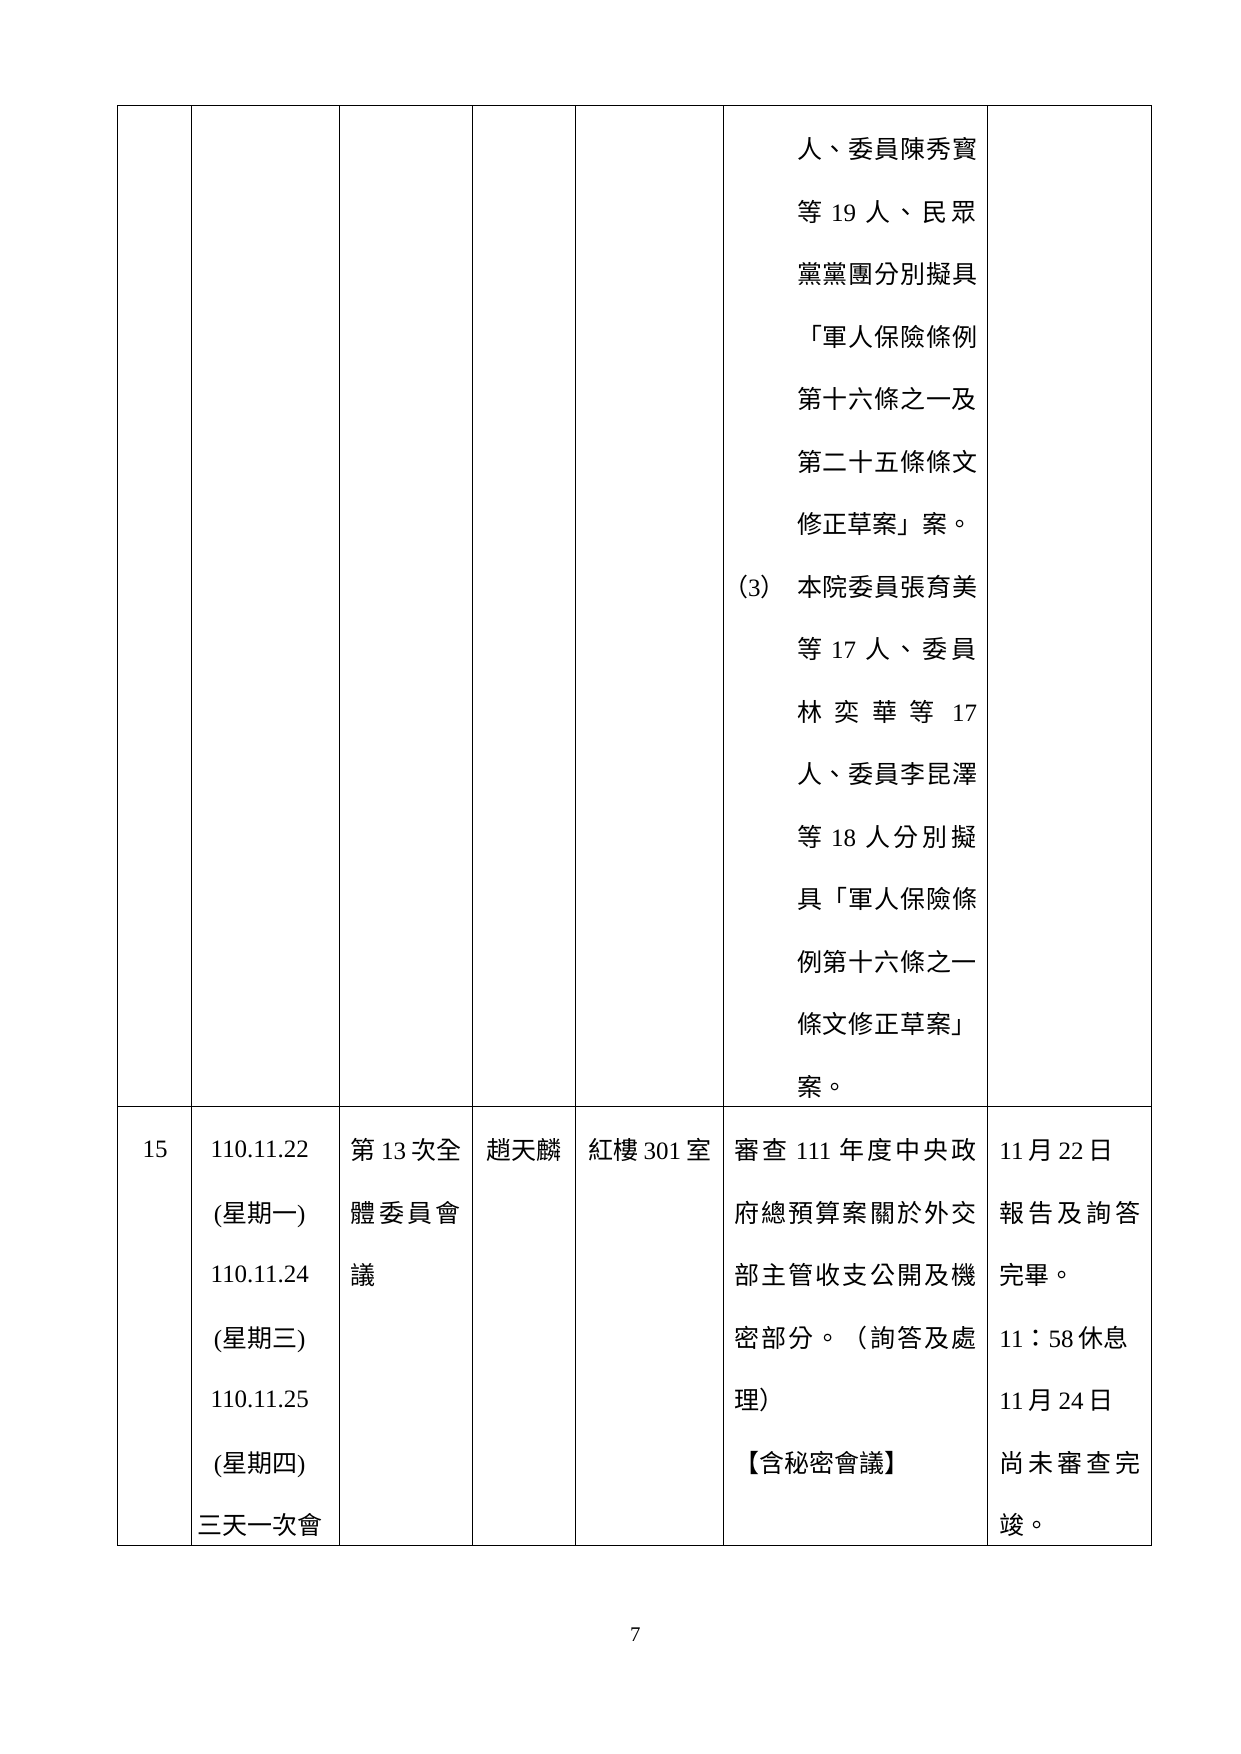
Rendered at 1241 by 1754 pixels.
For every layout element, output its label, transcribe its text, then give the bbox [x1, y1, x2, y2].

table_cell [576, 106, 723, 1106]
table_cell [118, 106, 191, 1106]
table_cell [473, 106, 575, 1106]
table_cell 110.11.22 (星期一) 110.11.24 (星期三) 110.11.25 (星期四) 三天一次會 [192, 1107, 339, 1545]
table_cell [192, 106, 339, 1106]
table_cell [988, 106, 1151, 1106]
table_cell 第13次全體委員會議 [340, 1107, 472, 1545]
table_cell 併案審查 行政院函請審議「志願士兵服役條例第六條之一及第十六條條文修正草案」案。 本院委員劉建國等19人、委員林淑芬等21人、時代力量黨團、委員許淑華等18人、委員翁重鈞等25人、委員陳秀寳等19人、委員謝衣鳯等16人、民眾黨黨團分別擬具「志願士兵服役條例第六條之一及第十六條條文修正草案」案。 本院委員溫玉霞等18人、委員張育美等18人、委員魯明哲等22人、委員李昆澤等18人分別擬具「志願士兵服役條例第六條之一條文修正草案」案。 併案審查 行政院函請審議「軍人保險條例第十六條之一及第二十五條條文修正草案」案。 本院委員劉建國等19人、委員林淑芬等21人、時代力量黨團、委員謝衣鳯等20人、委員翁重鈞等25人、委員陳秀寳等19人、民眾黨黨團分別擬具「軍人保險條例第十六條之一及第二十五條條文修正草案」案。 本院委員張育美等17人、委員林奕華等17人、委員李昆澤等18人分別擬具「軍人保險條例第十六條之一條文修正草案」案。 [724, 106, 987, 1106]
table_cell 審查111年度中央政府總預算案關於外交部主管收支公開及機密部分。（詢答及處理） 【含秘密會議】 [724, 1107, 987, 1545]
table_cell 紅樓301室 [576, 1107, 723, 1545]
table_cell [340, 106, 472, 1106]
table_cell 11月22日 報告及詢答完畢。 11：58休息 11月24日 尚未審查完竣。 [988, 1107, 1151, 1545]
table_cell 15 [118, 1107, 191, 1545]
table_cell 趙天麟 [473, 1107, 575, 1545]
